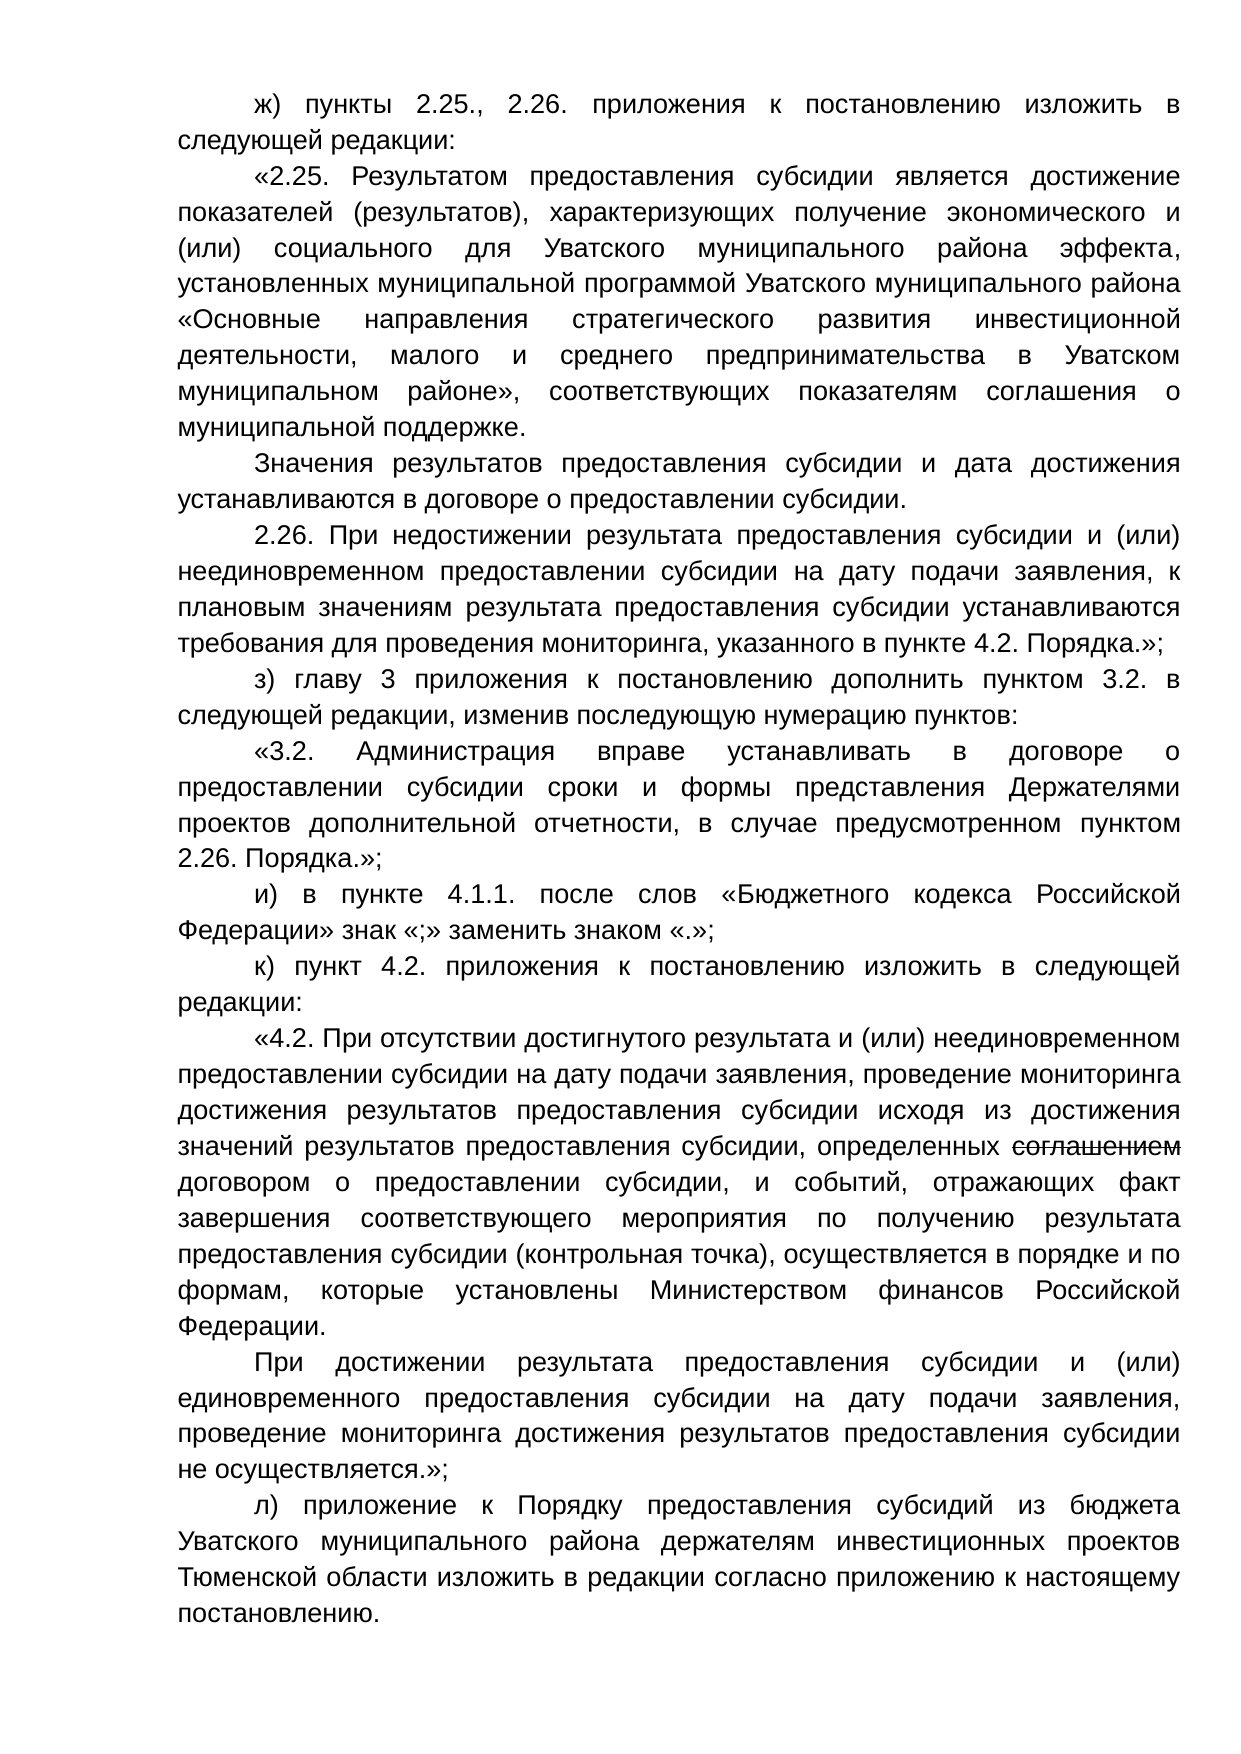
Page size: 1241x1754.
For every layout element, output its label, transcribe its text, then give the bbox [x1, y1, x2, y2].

text к) пункт 4.2. приложения к постановлению изложить в следующей редакции: [177, 950, 1181, 1017]
text и) в пункте 4.1.1. после слов «Бюджетного кодекса Российской Федерации» знак «;» заменить знаком «.»; [177, 878, 1181, 946]
text «2.25. Результатом предоставления субсидии является достижение показателей (результатов), характеризующих получение экономического и (или) социального для Уватского муниципального района эффекта, установленных муниципальной программой Уватского муниципального района «Основные направления стратегического развития инвестиционной деятельности, малого и среднего предпринимательства в Уватском муниципальном районе», соответствующих показателям соглашения о муниципальной поддержке. [177, 160, 1181, 442]
text 2.26. При недостижении результата предоставления субсидии и (или) неединовременном предоставлении субсидии на дату подачи заявления, к плановым значениям результата предоставления субсидии устанавливаются требования для проведения мониторинга, указанного в пункте 4.2. Порядка.»; [177, 519, 1181, 658]
text При достижении результата предоставления субсидии и (или) единовременного предоставления субсидии на дату подачи заявления, проведение мониторинга достижения результатов предоставления субсидии не осуществляется.»; [177, 1346, 1181, 1485]
text «3.2. Администрация вправе устанавливать в договоре о предоставлении субсидии сроки и формы представления Держателями проектов дополнительной отчетности, в случае предусмотренном пунктом 2.26. Порядка.»; [177, 735, 1181, 874]
text Значения результатов предоставления субсидии и дата достижения устанавливаются в договоре о предоставлении субсидии. [177, 447, 1181, 514]
text з) главу 3 приложения к постановлению дополнить пунктом 3.2. в следующей редакции, изменив последующую нумерацию пунктов: [177, 663, 1181, 730]
text л) приложение к Порядку предоставления субсидий из бюджета Уватского муниципального района держателям инвестиционных проектов Тюменской области изложить в редакции согласно приложению к настоящему постановлению. [177, 1489, 1181, 1628]
text «4.2. При отсутствии достигнутого результата и (или) неединовременном предоставлении субсидии на дату подачи заявления, проведение мониторинга достижения результатов предоставления субсидии исходя из достижения значений результатов предоставления субсидии, определенных соглашением договором о предоставлении субсидии, и событий, отражающих факт завершения соответствующего мероприятия по получению результата предоставления субсидии (контрольная точка), осуществляется в порядке и по формам, которые установлены Министерством финансов Российской Федерации. [177, 1022, 1181, 1341]
text ж) пункты 2.25., 2.26. приложения к постановлению изложить в следующей редакции: [177, 88, 1181, 155]
